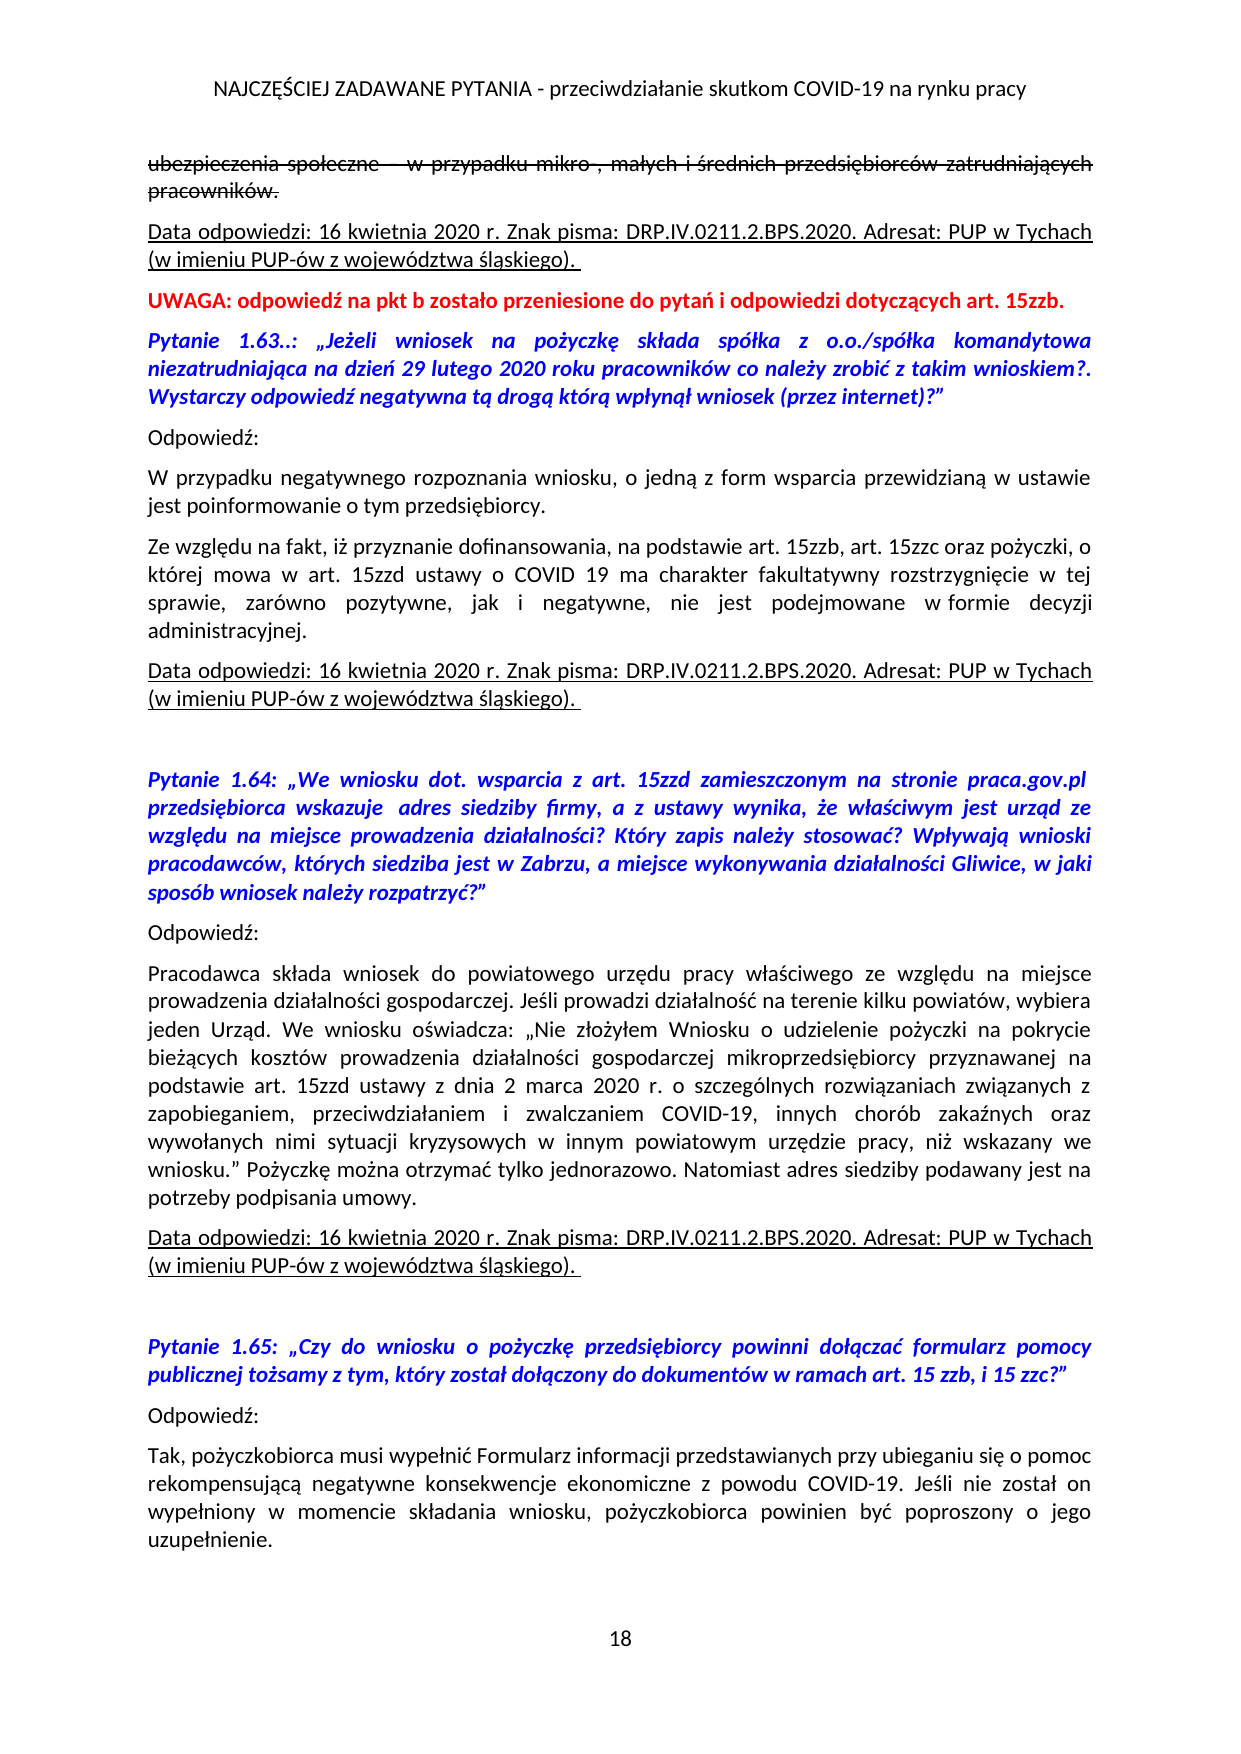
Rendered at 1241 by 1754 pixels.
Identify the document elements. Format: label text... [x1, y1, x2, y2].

text Odpowiedź: [148, 423, 1093, 451]
text Data odpowiedzi: 16 kwietnia 2020 r. Znak pisma: DRP.IV.0211.2.BPS.2020. Adresat: PUP w Tychach [148, 217, 1093, 241]
text Odpowiedź: [148, 1401, 1093, 1429]
text (w imieniu PUP-ów z województwa śląskiego). [148, 243, 1093, 273]
text Ze względu na fakt, iż przyznanie dofinansowania, na podstawie art. 15zzb, art. 15zzc oraz pożyczki, o której mowa w art. 15zzd ustawy o COVID 19 ma charakter fakultatywny rozstrzygnięcie w tej sprawie, zarówno pozytywne, jak i negatywne, nie jest podejmowane w formie decyzji administracyjnej. [148, 532, 1093, 644]
text Tak, pożyczkobiorca musi wypełnić Formularz informacji przedstawianych przy ubieganiu się o pomoc rekompensującą negatywne konsekwencje ekonomiczne z powodu COVID-19. Jeśli nie został on wypełniony w momencie składania wniosku, pożyczkobiorca powinien być poproszony o jego uzupełnienie. [148, 1441, 1093, 1553]
text UWAGA: odpowiedź na pkt b zostało przeniesione do pytań i odpowiedzi dotyczących art. 15zzb. [148, 286, 1093, 314]
text Pytanie 1.65: „Czy do wniosku o pożyczkę przedsiębiorcy powinni dołączać formularz pomocy publicznej tożsamy z tym, który został dołączony do dokumentów w ramach art. 15 zzb, i 15 zzc?” [148, 1332, 1093, 1388]
text Odpowiedź: [148, 918, 1093, 946]
text Pracodawca składa wniosek do powiatowego urzędu pracy właściwego ze względu na miejsce prowadzenia działalności gospodarczej. Jeśli prowadzi działalność na terenie kilku powiatów, wybiera jeden Urząd. We wniosku oświadcza: „Nie złożyłem Wniosku o udzielenie pożyczki na pokrycie bieżących kosztów prowadzenia działalności gospodarczej mikroprzedsiębiorcy przyznawanej na podstawie art. 15zzd ustawy z dnia 2 marca 2020 r. o szczególnych rozwiązaniach związanych z zapobieganiem, przeciwdziałaniem i zwalczaniem COVID-19, innych chorób zakaźnych oraz wywołanych nimi sytuacji kryzysowych w innym powiatowym urzędzie pracy, niż wskazany we wniosku.” Pożyczkę można otrzymać tylko jednorazowo. Natomiast adres siedziby podawany jest na potrzeby podpisania umowy. [148, 959, 1093, 1211]
text Ponadto wskazać należy, że omawiana forma wsparcia ma na celu złagodzenia negatywnych skutków wywołanych przez stan epidemii w działalności przedsiębiorców, w szczególności mikro-, małych i średnich przedsiębiorstw, planowane jest ich wsparcie poprzez dofinansowanie części kosztów wynagrodzeń pracowników danego przedsiębiorcy oraz należnych od tych wynagrodzeń składek na ubezpieczenia społeczne – w przypadku mikro-, małych i średnich przedsiębiorców zatrudniających pracowników. [148, 149, 1093, 164]
list W przypadku negatywnego rozpoznania wniosku, o jedną z form wsparcia przewidzianą w ustawie jest poinformowanie o tym przedsiębiorcy. [148, 463, 1093, 519]
text Pytanie 1.63..: „Jeżeli wniosek na pożyczkę składa spółka z o.o./spółka komandytowa niezatrudniająca na dzień 29 lutego 2020 roku pracowników co należy zrobić z takim wnioskiem?. Wystarczy odpowiedź negatywna tą drogą którą wpłynął wniosek (przez internet)?” [148, 326, 1093, 410]
text Ponadto wskazać należy, że omawiana forma wsparcia ma na celu złagodzenia negatywnych skutków wywołanych przez stan epidemii w działalności przedsiębiorców, w szczególności mikro-, małych i średnich przedsiębiorstw, planowane jest ich wsparcie poprzez dofinansowanie części kosztów wynagrodzeń pracowników danego przedsiębiorcy oraz należnych od tych wynagrodzeń składek na ubezpieczenia społeczne – w przypadku mikro-, małych i średnich przedsiębiorców zatrudniających pracowników. [148, 166, 1093, 205]
text Data odpowiedzi: 16 kwietnia 2020 r. Znak pisma: DRP.IV.0211.2.BPS.2020. Adresat: PUP w Tychach [148, 656, 1093, 681]
text (w imieniu PUP-ów z województwa śląskiego). [148, 1249, 1093, 1279]
text (w imieniu PUP-ów z województwa śląskiego). [148, 682, 1093, 712]
text Pytanie 1.64: „We wniosku dot. wsparcia z art. 15zzd zamieszczonym na stronie praca.gov.pl przedsiębiorca wskazuje adres siedziby firmy, a z ustawy wynika, że właściwym jest urząd ze względu na miejsce prowadzenia działalności? Który zapis należy stosować? Wpływają wnioski pracodawców, których siedziba jest w Zabrzu, a miejsce wykonywania działalności Gliwice, w jaki sposób wniosek należy rozpatrzyć?” [148, 766, 1093, 906]
text Data odpowiedzi: 16 kwietnia 2020 r. Znak pisma: DRP.IV.0211.2.BPS.2020. Adresat: PUP w Tychach [148, 1223, 1093, 1247]
